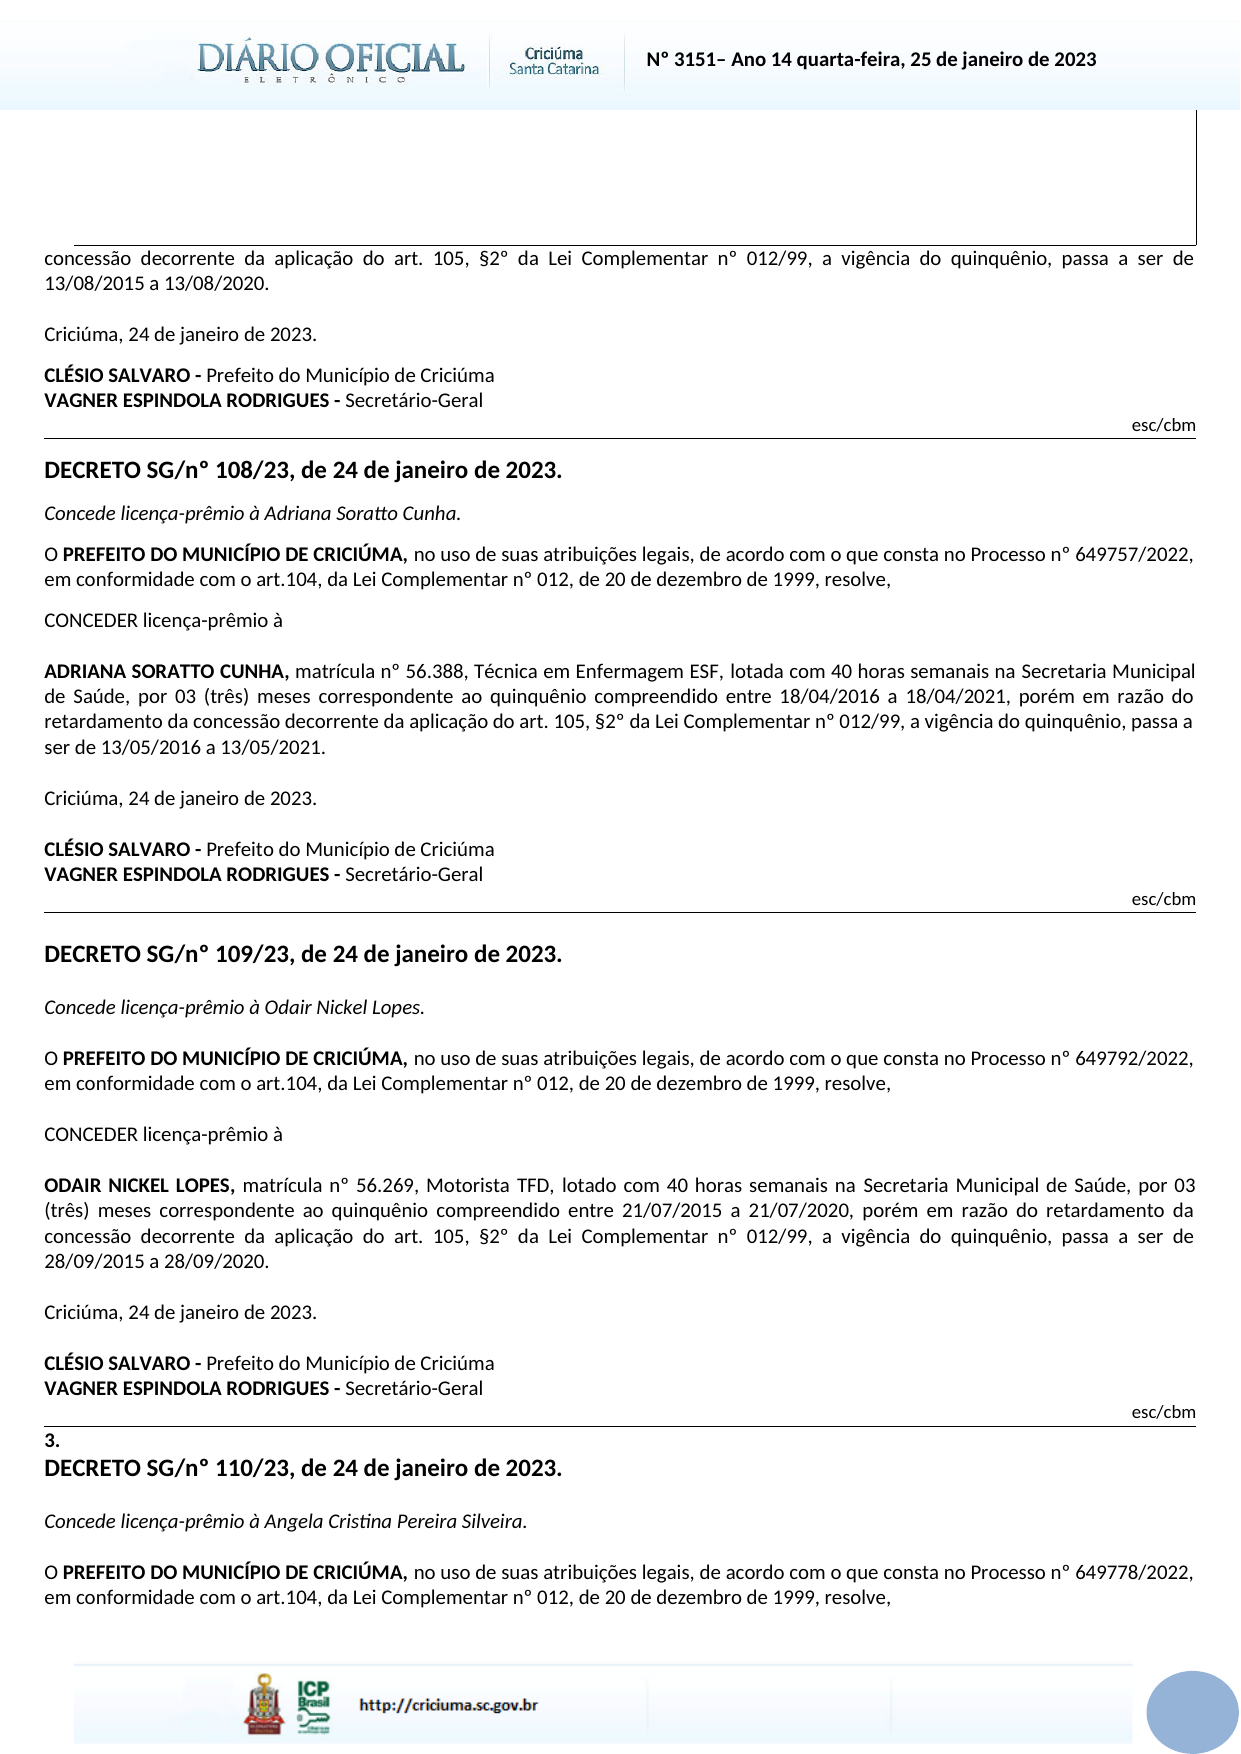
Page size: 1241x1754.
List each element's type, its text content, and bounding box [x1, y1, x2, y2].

text DECRETO SG/nº 110/23, de 24 de janeiro de 2023. [44, 1452, 1196, 1483]
text concessão decorrente da aplicação do art. 105, §2º da Lei Complementar nº 012/99, a vigência do quinquênio, passa a ser de 13/08/2015 a 13/08/2020. [44, 245, 1196, 296]
text Criciúma, 24 de janeiro de 2023. [44, 321, 1196, 347]
text esc/cbm [44, 887, 1196, 912]
text esc/cbm [44, 1401, 1196, 1426]
text O PREFEITO DO MUNICÍPIO DE CRICIÚMA, no uso de suas atribuições legais, de acordo com o que consta no Processo nº 649792/2022, em conformidade com o art.104, da Lei Complementar nº 012, de 20 de dezembro de 1999, resolve, [44, 1045, 1196, 1096]
text Concede licença-prêmio à Angela Cristina Pereira Silveira. [44, 1508, 1196, 1533]
text O PREFEITO DO MUNICÍPIO DE CRICIÚMA, no uso de suas atribuições legais, de acordo com o que consta no Processo nº 649778/2022, em conformidade com o art.104, da Lei Complementar nº 012, de 20 de dezembro de 1999, resolve, [44, 1559, 1196, 1610]
text CONCEDER licença-prêmio à [44, 607, 1196, 632]
text esc/cbm [44, 413, 1196, 438]
text CONCEDER licença-prêmio à [44, 1121, 1196, 1147]
text VAGNER ESPINDOLA RODRIGUES - Secretário-Geral [44, 861, 1240, 887]
text Criciúma, 24 de janeiro de 2023. [44, 1299, 1196, 1324]
text CLÉSIO SALVARO - Prefeito do Município de Criciúma [44, 836, 1240, 861]
text VAGNER ESPINDOLA RODRIGUES - Secretário-Geral [44, 388, 1240, 413]
text O PREFEITO DO MUNICÍPIO DE CRICIÚMA, no uso de suas atribuições legais, de acordo com o que consta no Processo nº 649757/2022, em conformidade com o art.104, da Lei Complementar nº 012, de 20 de dezembro de 1999, resolve, [44, 541, 1196, 592]
text DECRETO SG/nº 108/23, de 24 de janeiro de 2023. [44, 454, 1196, 485]
text Criciúma, 24 de janeiro de 2023. [44, 785, 1196, 810]
text Concede licença-prêmio à Odair Nickel Lopes. [44, 994, 1196, 1019]
text ODAIR NICKEL LOPES, matrícula nº 56.269, Motorista TFD, lotado com 40 horas semanais na Secretaria Municipal de Saúde, por 03 (três) meses correspondente ao quinquênio compreendido entre 21/07/2015 a 21/07/2020, porém em razão do retardamento da concessão decorrente da aplicação do art. 105, §2º da Lei Complementar nº 012/99, a vigência do quinquênio, passa a ser de 28/09/2015 a 28/09/2020. [44, 1172, 1196, 1274]
text CLÉSIO SALVARO - Prefeito do Município de Criciúma [44, 1350, 1240, 1375]
text VAGNER ESPINDOLA RODRIGUES - Secretário-Geral [44, 1375, 1240, 1401]
text DECRETO SG/nº 109/23, de 24 de janeiro de 2023. [44, 938, 1196, 969]
text ADRIANA SORATTO CUNHA, matrícula nº 56.388, Técnica em Enfermagem ESF, lotada com 40 horas semanais na Secretaria Municipal de Saúde, por 03 (três) meses correspondente ao quinquênio compreendido entre 18/04/2016 a 18/04/2021, porém em razão do retardamento da concessão decorrente da aplicação do art. 105, §2º da Lei Complementar nº 012/99, a vigência do quinquênio, passa a ser de 13/05/2016 a 13/05/2021. [44, 658, 1196, 759]
text CLÉSIO SALVARO - Prefeito do Município de Criciúma [44, 362, 1240, 388]
text Concede licença-prêmio à Adriana Soratto Cunha. [44, 500, 1196, 526]
